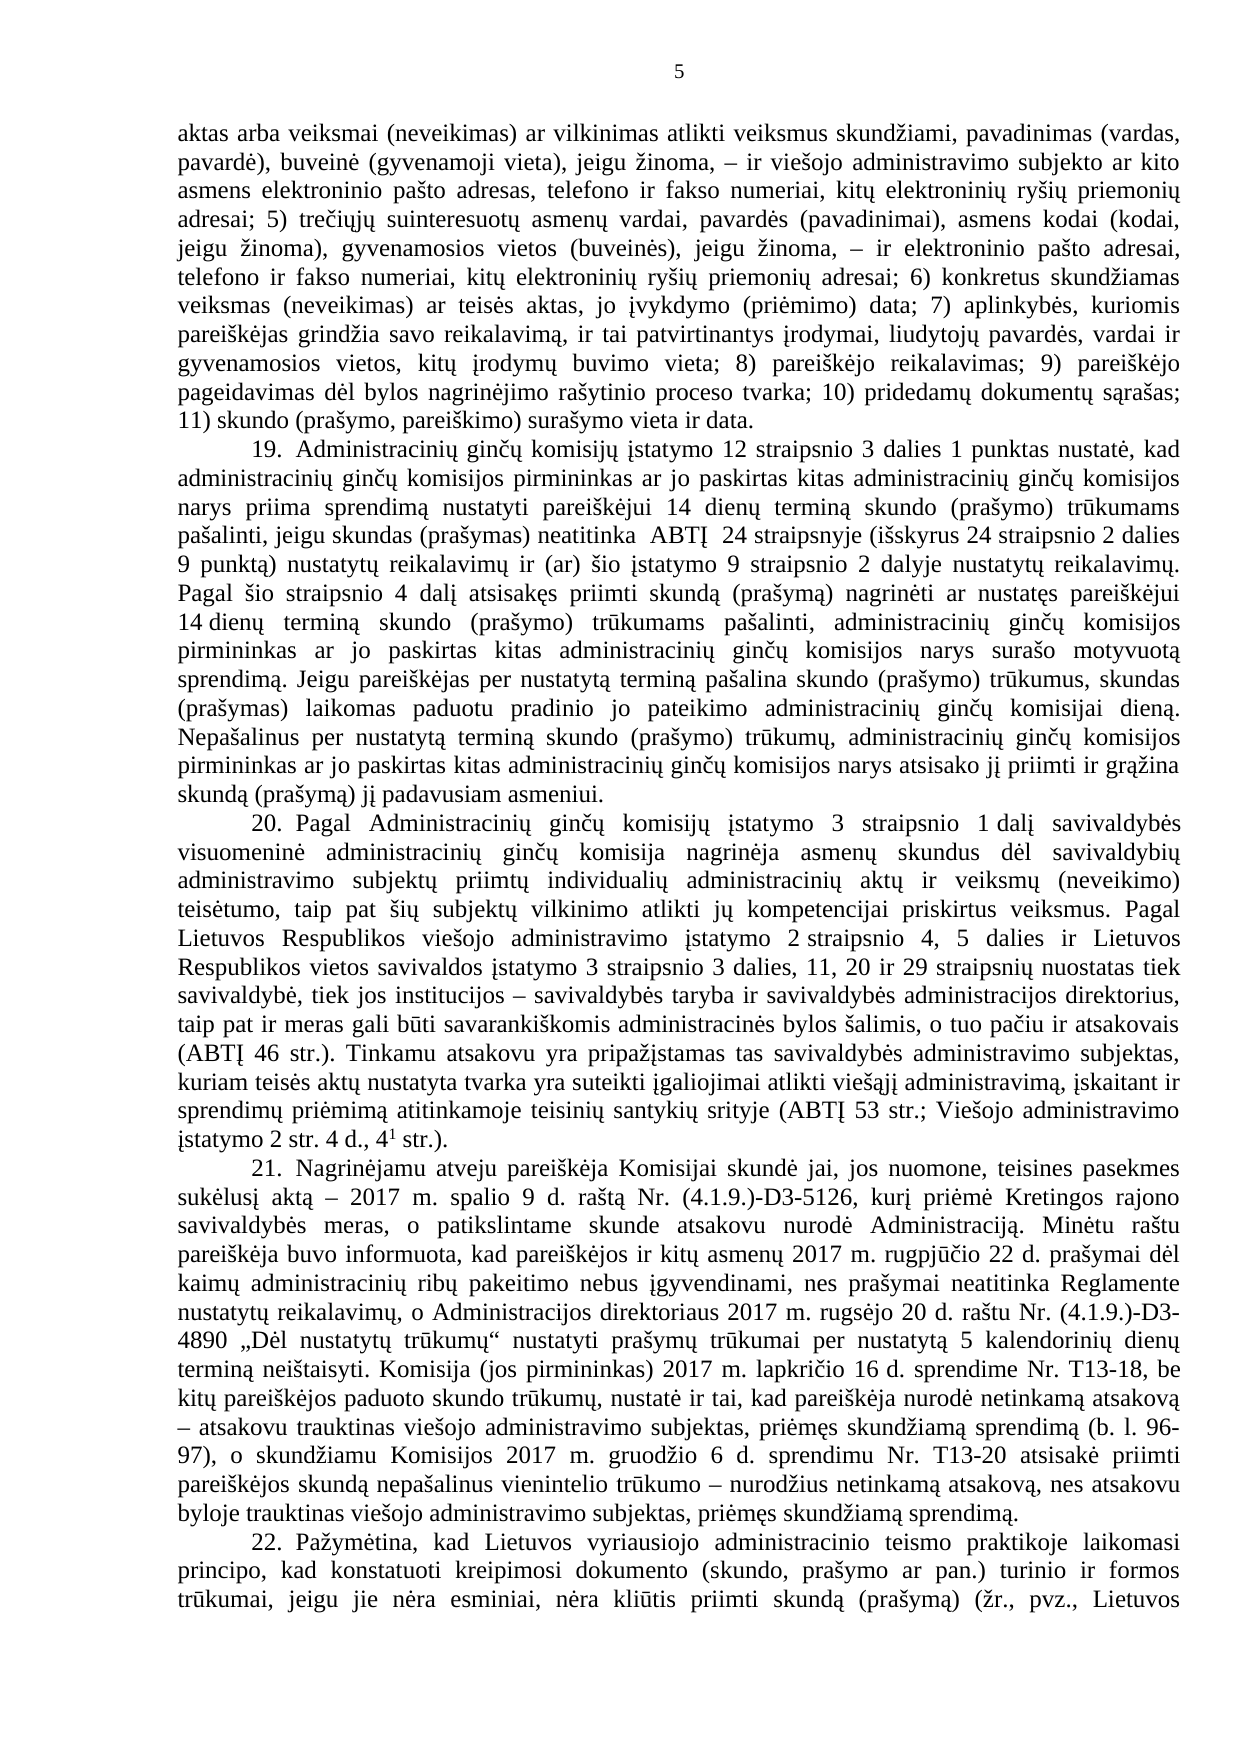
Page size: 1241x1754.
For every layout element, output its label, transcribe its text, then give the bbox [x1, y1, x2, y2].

text 22. Pažymėtina, kad Lietuvos vyriausiojo administracinio teismo praktikoje laikomasi principo, kad konstatuoti kreipimosi dokumento (skundo, prašymo ar pan.) turinio ir formos trūkumai, jeigu jie nėra esminiai, nėra kliūtis priimti skundą (prašymą) (žr., pvz., Lietuvos [177, 1527, 1181, 1613]
text 21. Nagrinėjamu atveju pareiškėja Komisijai skundė jai, jos nuomone, teisines pasekmes sukėlusį aktą – 2017 m. spalio 9 d. raštą Nr. (4.1.9.)-D3-5126, kurį priėmė Kretingos rajono savivaldybės meras, o patikslintame skunde atsakovu nurodė Administraciją. Minėtu raštu pareiškėja buvo informuota, kad pareiškėjos ir kitų asmenų 2017 m. rugpjūčio 22 d. prašymai dėl kaimų administracinių ribų pakeitimo nebus įgyvendinami, nes prašymai neatitinka Reglamente nustatytų reikalavimų, o Administracijos direktoriaus 2017 m. rugsėjo 20 d. raštu Nr. (4.1.9.)-D3-4890 „Dėl nustatytų trūkumų“ nustatyti prašymų trūkumai per nustatytą 5 kalendorinių dienų terminą neištaisyti. Komisija (jos pirmininkas) 2017 m. lapkričio 16 d. sprendime Nr. T13-18, be kitų pareiškėjos paduoto skundo trūkumų, nustatė ir tai, kad pareiškėja nurodė netinkamą atsakovą – atsakovu trauktinas viešojo administravimo subjektas, priėmęs skundžiamą sprendimą (b. l. 96-97), o skundžiamu Komisijos 2017 m. gruodžio 6 d. sprendimu Nr. T13-20 atsisakė priimti pareiškėjos skundą nepašalinus vienintelio trūkumo – nurodžius netinkamą atsakovą, nes atsakovu byloje trauktinas viešojo administravimo subjektas, priėmęs skundžiamą sprendimą. [177, 1153, 1181, 1527]
text aktas arba veiksmai (neveikimas) ar vilkinimas atlikti veiksmus skundžiami, pavadinimas (vardas, pavardė), buveinė (gyvenamoji vieta), jeigu žinoma, – ir viešojo administravimo subjekto ar kito asmens elektroninio pašto adresas, telefono ir fakso numeriai, kitų elektroninių ryšių priemonių adresai; 5) trečiųjų suinteresuotų asmenų vardai, pavardės (pavadinimai), asmens kodai (kodai, jeigu žinoma), gyvenamosios vietos (buveinės), jeigu žinoma, – ir elektroninio pašto adresai, telefono ir fakso numeriai, kitų elektroninių ryšių priemonių adresai; 6) konkretus skundžiamas veiksmas (neveikimas) ar teisės aktas, jo įvykdymo (priėmimo) data; 7) aplinkybės, kuriomis pareiškėjas grindžia savo reikalavimą, ir tai patvirtinantys įrodymai, liudytojų pavardės, vardai ir gyvenamosios vietos, kitų įrodymų buvimo vieta; 8) pareiškėjo reikalavimas; 9) pareiškėjo pageidavimas dėl bylos nagrinėjimo rašytinio proceso tvarka; 10) pridedamų dokumentų sąrašas; 11) skundo (prašymo, pareiškimo) surašymo vieta ir data. [177, 118, 1181, 434]
text 19. Administracinių ginčų komisijų įstatymo 12 straipsnio 3 dalies 1 punktas nustatė, kad administracinių ginčų komisijos pirmininkas ar jo paskirtas kitas administracinių ginčų komisijos narys priima sprendimą nustatyti pareiškėjui 14 dienų terminą skundo (prašymo) trūkumams pašalinti, jeigu skundas (prašymas) neatitinka ABTĮ 24 straipsnyje (išskyrus 24 straipsnio 2 dalies 9 punktą) nustatytų reikalavimų ir (ar) šio įstatymo 9 straipsnio 2 dalyje nustatytų reikalavimų. Pagal šio straipsnio 4 dalį atsisakęs priimti skundą (prašymą) nagrinėti ar nustatęs pareiškėjui 14 dienų terminą skundo (prašymo) trūkumams pašalinti, administracinių ginčų komisijos pirmininkas ar jo paskirtas kitas administracinių ginčų komisijos narys surašo motyvuotą sprendimą. Jeigu pareiškėjas per nustatytą terminą pašalina skundo (prašymo) trūkumus, skundas (prašymas) laikomas paduotu pradinio jo pateikimo administracinių ginčų komisijai dieną. Nepašalinus per nustatytą terminą skundo (prašymo) trūkumų, administracinių ginčų komisijos pirmininkas ar jo paskirtas kitas administracinių ginčų komisijos narys atsisako jį priimti ir grąžina skundą (prašymą) jį padavusiam asmeniui. [177, 434, 1181, 808]
text 20. Pagal Administracinių ginčų komisijų įstatymo 3 straipsnio 1 dalį savivaldybės visuomeninė administracinių ginčų komisija nagrinėja asmenų skundus dėl savivaldybių administravimo subjektų priimtų individualių administracinių aktų ir veiksmų (neveikimo) teisėtumo, taip pat šių subjektų vilkinimo atlikti jų kompetencijai priskirtus veiksmus. Pagal Lietuvos Respublikos viešojo administravimo įstatymo 2 straipsnio 4, 5 dalies ir Lietuvos Respublikos vietos savivaldos įstatymo 3 straipsnio 3 dalies, 11, 20 ir 29 straipsnių nuostatas tiek savivaldybė, tiek jos institucijos – savivaldybės taryba ir savivaldybės administracijos direktorius, taip pat ir meras gali būti savarankiškomis administracinės bylos šalimis, o tuo pačiu ir atsakovais (ABTĮ 46 str.). Tinkamu atsakovu yra pripažįstamas tas savivaldybės administravimo subjektas, kuriam teisės aktų nustatyta tvarka yra suteikti įgaliojimai atlikti viešąjį administravimą, įskaitant ir sprendimų priėmimą atitinkamoje teisinių santykių srityje (ABTĮ 53 str.; Viešojo administravimo įstatymo 2 str. 4 d., 41 str.). [177, 808, 1181, 1153]
